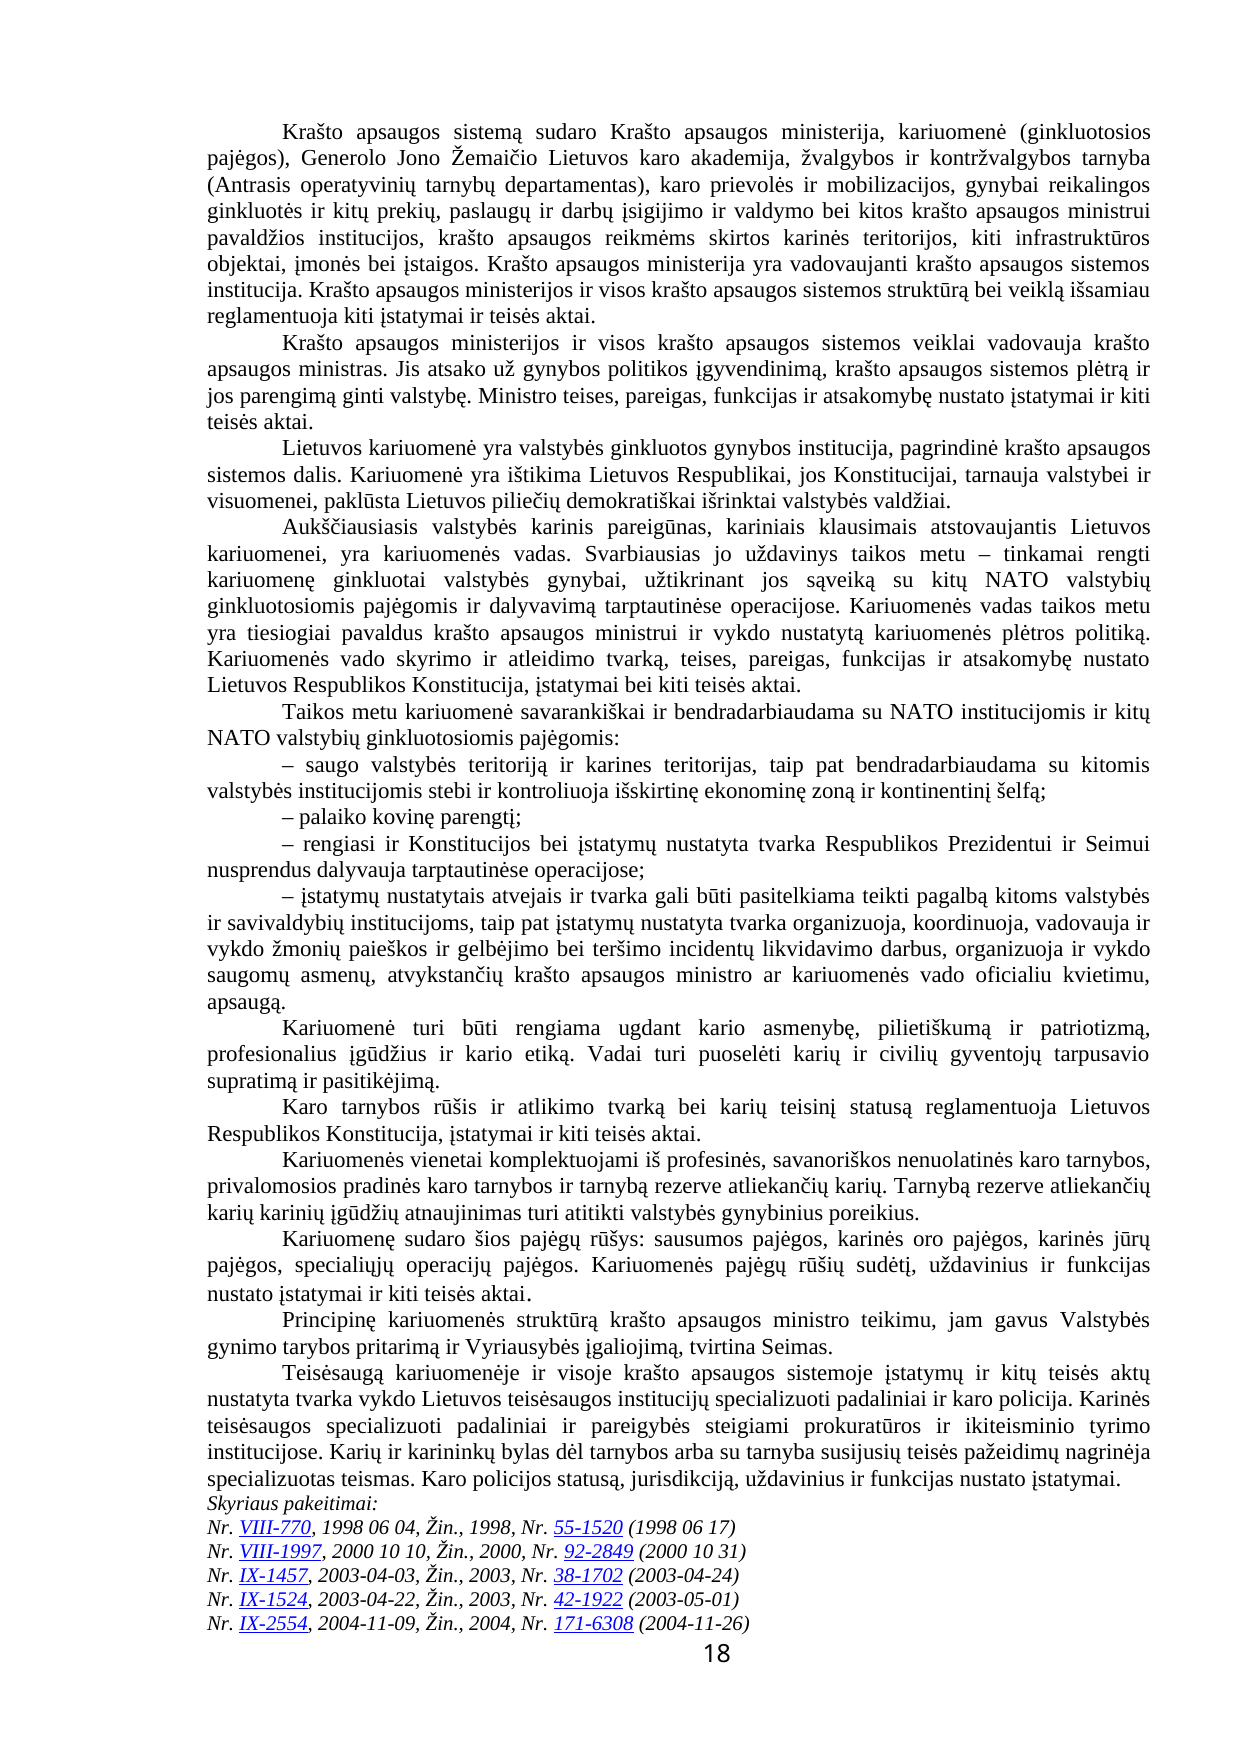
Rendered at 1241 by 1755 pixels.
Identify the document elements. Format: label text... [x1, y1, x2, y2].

text Kariuomenė turi būti rengiama ugdant kario asmenybę, pilietiškumą ir patriotizmą, profesionalius įgūdžius ir kario etiką. Vadai turi puoselėti karių ir civilių gyventojų tarpusavio supratimą ir pasitikėjimą. [207, 1014, 1152, 1093]
text Aukščiausiasis valstybės karinis pareigūnas, kariniais klausimais atstovaujantis Lietuvos kariuomenei, yra kariuomenės vadas. Svarbiausias jo uždavinys taikos metu – tinkamai rengti kariuomenę ginkluotai valstybės gynybai, užtikrinant jos sąveiką su kitų NATO valstybių ginkluotosiomis pajėgomis ir dalyvavimą tarptautinėse operacijose. Kariuomenės vadas taikos metu yra tiesiogiai pavaldus krašto apsaugos ministrui ir vykdo nustatytą kariuomenės plėtros politiką. Kariuomenės vado skyrimo ir atleidimo tvarką, teises, pareigas, funkcijas ir atsakomybę nustato Lietuvos Respublikos Konstitucija, įstatymai bei kiti teisės aktai. [207, 513, 1152, 698]
text Kariuomenę sudaro šios pajėgų rūšys: sausumos pajėgos, karinės oro pajėgos, karinės jūrų pajėgos, specialiųjų operacijų pajėgos. Kariuomenės pajėgų rūšių sudėtį, uždavinius ir funkcijas nustato įstatymai ir kiti teisės aktai. [207, 1225, 1152, 1306]
text Lietuvos kariuomenė yra valstybės ginkluotos gynybos institucija, pagrindinė krašto apsaugos sistemos dalis. Kariuomenė yra ištikima Lietuvos Respublikai, jos Konstitucijai, tarnauja valstybei ir visuomenei, paklūsta Lietuvos piliečių demokratiškai išrinktai valstybės valdžiai. [207, 434, 1152, 513]
text Kariuomenės vienetai komplektuojami iš profesinės, savanoriškos nenuolatinės karo tarnybos, privalomosios pradinės karo tarnybos ir tarnybą rezerve atliekančių karių. Tarnybą rezerve atliekančių karių karinių įgūdžių atnaujinimas turi atitikti valstybės gynybinius poreikius. [207, 1146, 1152, 1225]
text Skyriaus pakeitimai: [207, 1491, 1152, 1515]
text Krašto apsaugos ministerijos ir visos krašto apsaugos sistemos veiklai vadovauja krašto apsaugos ministras. Jis atsako už gynybos politikos įgyvendinimą, krašto apsaugos sistemos plėtrą ir jos parengimą ginti valstybę. Ministro teises, pareigas, funkcijas ir atsakomybę nustato įstatymai ir kiti teisės aktai. [207, 329, 1152, 434]
text Krašto apsaugos sistemą sudaro Krašto apsaugos ministerija, kariuomenė (ginkluotosios pajėgos), Generolo Jono Žemaičio Lietuvos karo akademija, žvalgybos ir kontržvalgybos tarnyba (Antrasis operatyvinių tarnybų departamentas), karo prievolės ir mobilizacijos, gynybai reikalingos ginkluotės ir kitų prekių, paslaugų ir darbų įsigijimo ir valdymo bei kitos krašto apsaugos ministrui pavaldžios institucijos, krašto apsaugos reikmėms skirtos karinės teritorijos, kiti infrastruktūros objektai, įmonės bei įstaigos. Krašto apsaugos ministerija yra vadovaujanti krašto apsaugos sistemos institucija. Krašto apsaugos ministerijos ir visos krašto apsaugos sistemos struktūrą bei veiklą išsamiau reglamentuoja kiti įstatymai ir teisės aktai. [207, 118, 1152, 329]
text – saugo valstybės teritoriją ir karines teritorijas, taip pat bendradarbiaudama su kitomis valstybės institucijomis stebi ir kontroliuoja išskirtinę ekonominę zoną ir kontinentinį šelfą; [207, 751, 1152, 803]
text Taikos metu kariuomenė savarankiškai ir bendradarbiaudama su NATO institucijomis ir kitų NATO valstybių ginkluotosiomis pajėgomis: [207, 698, 1152, 751]
text Principinę kariuomenės struktūrą krašto apsaugos ministro teikimu, jam gavus Valstybės gynimo tarybos pritarimą ir Vyriausybės įgaliojimą, tvirtina Seimas. [207, 1306, 1152, 1359]
text Nr. IX-2554, 2004-11-09, Žin., 2004, Nr. 171-6308 (2004-11-26) [207, 1611, 1152, 1635]
text – palaiko kovinę parengtį; [207, 803, 1152, 830]
text Nr. IX-1524, 2003-04-22, Žin., 2003, Nr. 42-1922 (2003-05-01) [207, 1587, 1152, 1611]
text Nr. VIII-1997, 2000 10 10, Žin., 2000, Nr. 92-2849 (2000 10 31) [207, 1539, 1152, 1563]
text – įstatymų nustatytais atvejais ir tvarka gali būti pasitelkiama teikti pagalbą kitoms valstybės ir savivaldybių institucijoms, taip pat įstatymų nustatyta tvarka organizuoja, koordinuoja, vadovauja ir vykdo žmonių paieškos ir gelbėjimo bei teršimo incidentų likvidavimo darbus, organizuoja ir vykdo saugomų asmenų, atvykstančių krašto apsaugos ministro ar kariuomenės vado oficialiu kvietimu, apsaugą. [207, 882, 1152, 1014]
text Nr. IX-1457, 2003-04-03, Žin., 2003, Nr. 38-1702 (2003-04-24) [207, 1563, 1152, 1587]
text Karo tarnybos rūšis ir atlikimo tvarką bei karių teisinį statusą reglamentuoja Lietuvos Respublikos Konstitucija, įstatymai ir kiti teisės aktai. [207, 1093, 1152, 1146]
text Teisėsaugą kariuomenėje ir visoje krašto apsaugos sistemoje įstatymų ir kitų teisės aktų nustatyta tvarka vykdo Lietuvos teisėsaugos institucijų specializuoti padaliniai ir karo policija. Karinės teisėsaugos specializuoti padaliniai ir pareigybės steigiami prokuratūros ir ikiteisminio tyrimo institucijose. Karių ir karininkų bylas dėl tarnybos arba su tarnyba susijusių teisės pažeidimų nagrinėja specializuotas teismas. Karo policijos statusą, jurisdikciją, uždavinius ir funkcijas nustato įstatymai. [207, 1359, 1152, 1491]
text Nr. VIII-770, 1998 06 04, Žin., 1998, Nr. 55-1520 (1998 06 17) [207, 1515, 1152, 1539]
text – rengiasi ir Konstitucijos bei įstatymų nustatyta tvarka Respublikos Prezidentui ir Seimui nusprendus dalyvauja tarptautinėse operacijose; [207, 830, 1152, 882]
